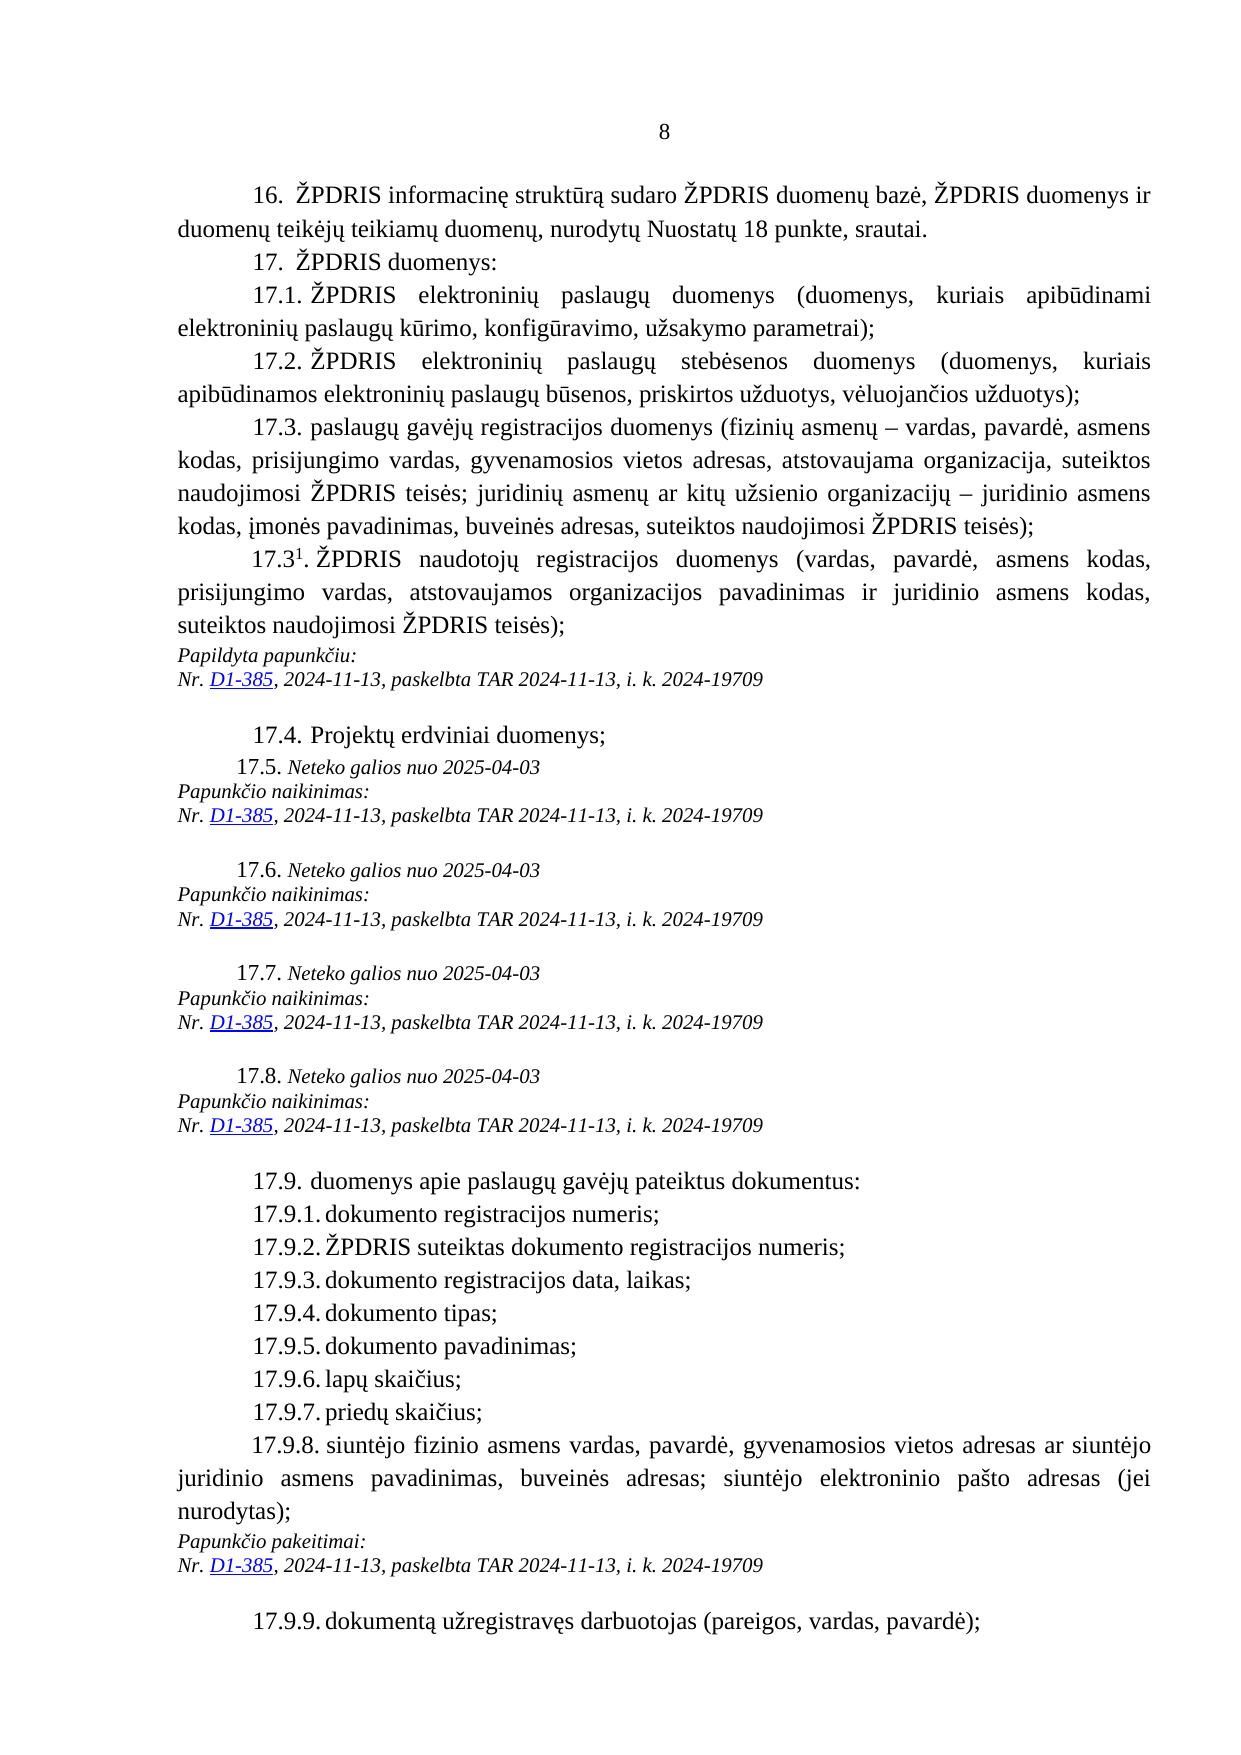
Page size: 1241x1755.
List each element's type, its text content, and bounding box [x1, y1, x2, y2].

text Papunkčio naikinimas: [177, 779, 1152, 803]
text Nr. D1-385, 2024-11-13, paskelbta TAR 2024-11-13, i. k. 2024-19709 [177, 1010, 1152, 1034]
text 17. ŽPDRIS duomenys: [177, 247, 1152, 275]
text Papunkčio pakeitimai: [177, 1529, 1152, 1553]
text 17.9.7. priedų skaičius; [177, 1397, 1152, 1426]
text 17.5. Neteko galios nuo 2025-04-03 [177, 753, 1152, 779]
text Nr. D1-385, 2024-11-13, paskelbta TAR 2024-11-13, i. k. 2024-19709 [177, 906, 1152, 931]
text 17.6. Neteko galios nuo 2025-04-03 [177, 856, 1152, 882]
text 17.2. ŽPDRIS elektroninių paslaugų stebėsenos duomenys (duomenys, kuriais apibūdinamos elektroninių paslaugų būsenos, priskirtos užduotys, vėluojančios užduotys); [177, 346, 1152, 407]
text 17.9. duomenys apie paslaugų gavėjų pateiktus dokumentus: [177, 1166, 1152, 1194]
text Papunkčio naikinimas: [177, 986, 1152, 1010]
text 17.9.9. dokumentą užregistravęs darbuotojas (pareigos, vardas, pavardė); [177, 1606, 1152, 1634]
text 17.9.4. dokumento tipas; [177, 1298, 1152, 1327]
text Papildyta papunkčiu: [177, 643, 1152, 667]
text 16. ŽPDRIS informacinę struktūrą sudaro ŽPDRIS duomenų bazė, ŽPDRIS duomenys ir duomenų teikėjų teikiamų duomenų, nurodytų Nuostatų 18 punkte, srautai. [177, 181, 1152, 242]
text 17.4. Projektų erdviniai duomenys; [177, 720, 1152, 748]
text 17.9.3. dokumento registracijos data, laikas; [177, 1265, 1152, 1293]
text Nr. D1-385, 2024-11-13, paskelbta TAR 2024-11-13, i. k. 2024-19709 [177, 803, 1152, 827]
text 17.9.2. ŽPDRIS suteiktas dokumento registracijos numeris; [177, 1232, 1152, 1261]
text Nr. D1-385, 2024-11-13, paskelbta TAR 2024-11-13, i. k. 2024-19709 [177, 667, 1152, 691]
text Nr. D1-385, 2024-11-13, paskelbta TAR 2024-11-13, i. k. 2024-19709 [177, 1113, 1152, 1137]
text Nr. D1-385, 2024-11-13, paskelbta TAR 2024-11-13, i. k. 2024-19709 [177, 1553, 1152, 1577]
text Papunkčio naikinimas: [177, 1089, 1152, 1113]
text Papunkčio naikinimas: [177, 882, 1152, 906]
text 17.8. Neteko galios nuo 2025-04-03 [177, 1062, 1152, 1089]
text 17.9.5. dokumento pavadinimas; [177, 1331, 1152, 1359]
text 17.9.8. siuntėjo fizinio asmens vardas, pavardė, gyvenamosios vietos adresas ar siuntėjo juridinio asmens pavadinimas, buveinės adresas; siuntėjo elektroninio pašto adresas (jei nurodytas); [177, 1430, 1152, 1525]
text 17.9.1. dokumento registracijos numeris; [177, 1199, 1152, 1227]
text 17.1. ŽPDRIS elektroninių paslaugų duomenys (duomenys, kuriais apibūdinami elektroninių paslaugų kūrimo, konfigūravimo, užsakymo parametrai); [177, 280, 1152, 341]
text 17.31. ŽPDRIS naudotojų registracijos duomenys (vardas, pavardė, asmens kodas, prisijungimo vardas, atstovaujamos organizacijos pavadinimas ir juridinio asmens kodas, suteiktos naudojimosi ŽPDRIS teisės); [177, 544, 1152, 639]
text 17.9.6. lapų skaičius; [177, 1364, 1152, 1393]
text 17.7. Neteko galios nuo 2025-04-03 [177, 959, 1152, 986]
text 17.3. paslaugų gavėjų registracijos duomenys (fizinių asmenų – vardas, pavardė, asmens kodas, prisijungimo vardas, gyvenamosios vietos adresas, atstovaujama organizacija, suteiktos naudojimosi ŽPDRIS teisės; juridinių asmenų ar kitų užsienio organizacijų – juridinio asmens kodas, įmonės pavadinimas, buveinės adresas, suteiktos naudojimosi ŽPDRIS teisės); [177, 412, 1152, 539]
